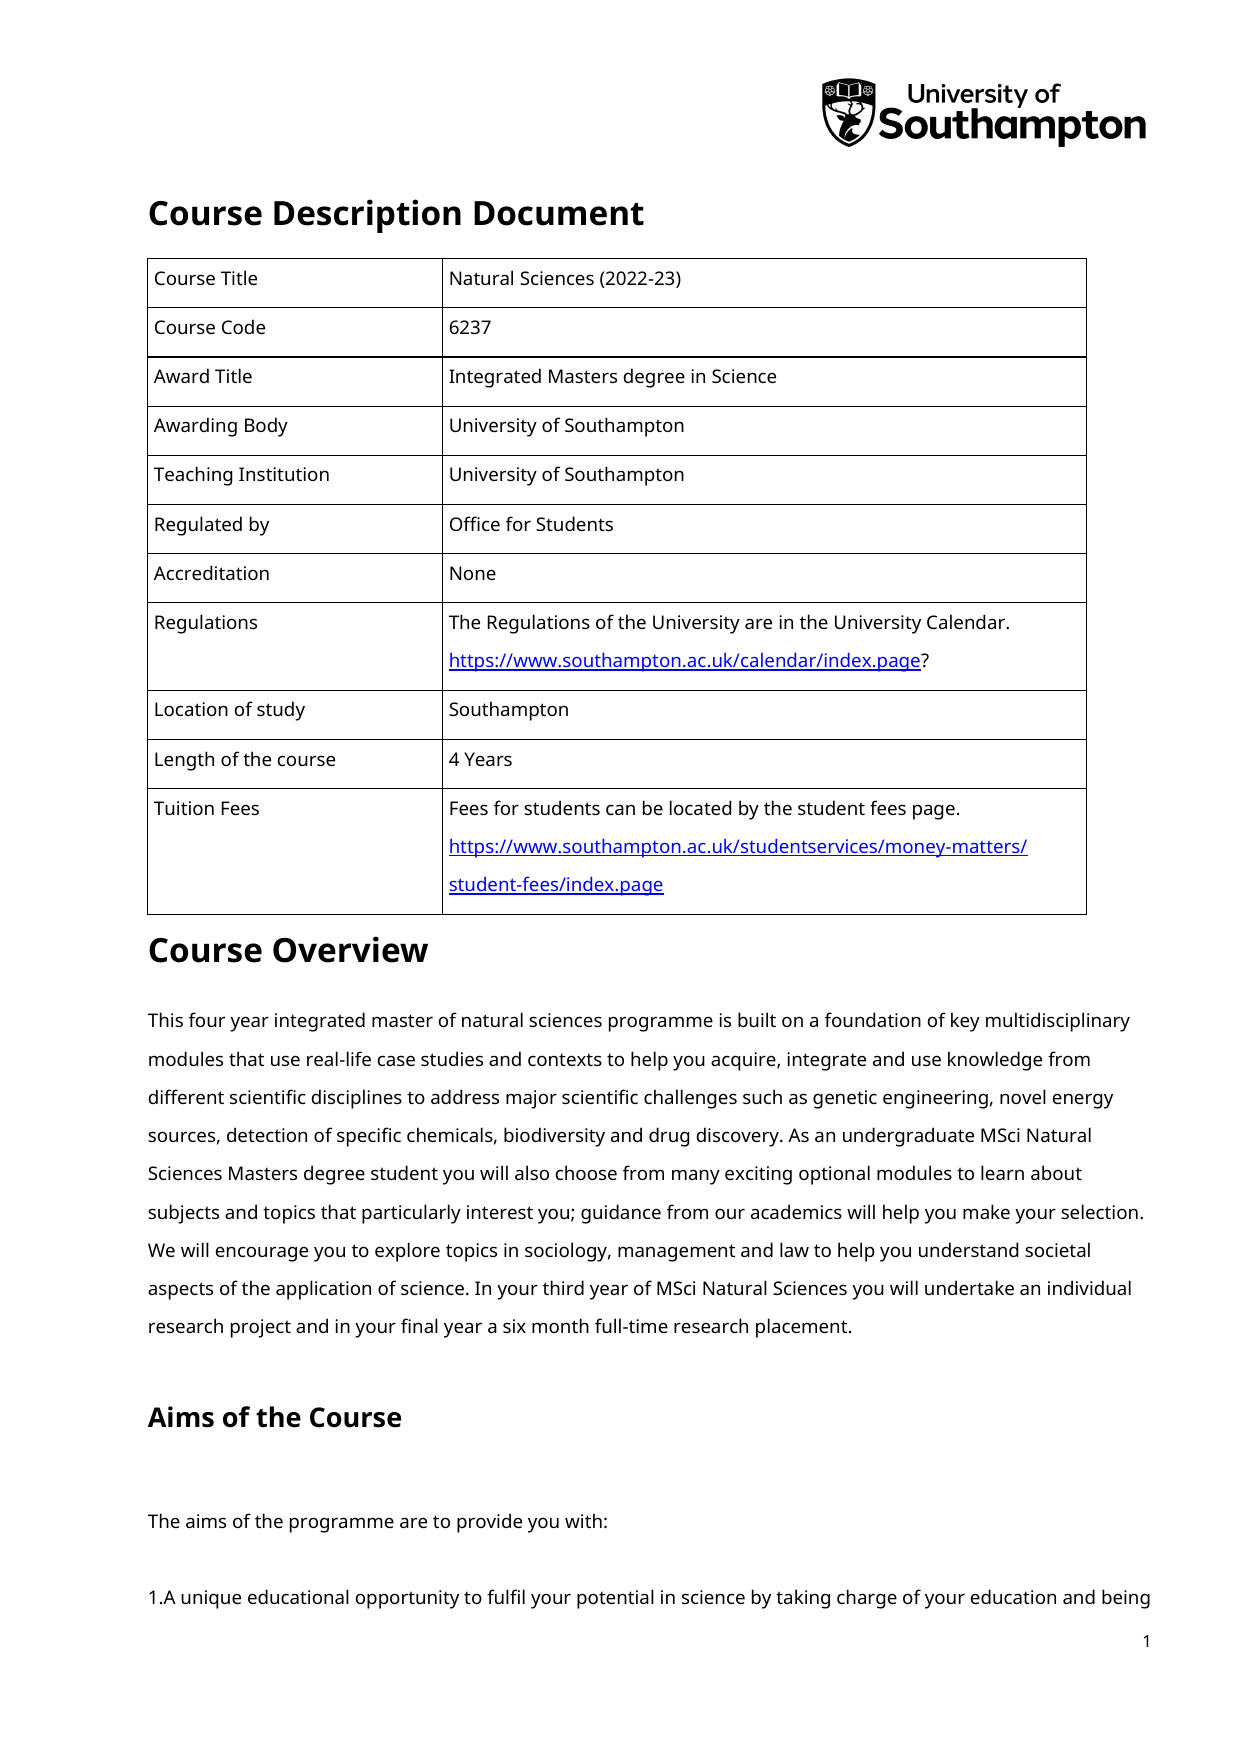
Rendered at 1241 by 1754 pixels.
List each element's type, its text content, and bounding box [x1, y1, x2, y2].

table_cell Regulated by [148, 505, 442, 553]
table_cell Regulations [148, 603, 442, 690]
table_cell Office for Students [443, 505, 1086, 553]
table_cell University of Southampton [443, 407, 1086, 455]
text The aims of the programme are to provide you with: 1.A unique educational opportunity to fulfil your potential in science by taking charge of your education and being [148, 1508, 1152, 1610]
subtitle Aims of the Course [148, 1399, 1152, 1436]
table_cell Course Code [148, 308, 442, 356]
table_cell Length of the course [148, 740, 442, 788]
table_cell University of Southampton [443, 456, 1086, 504]
subtitle Course Overview [148, 927, 1152, 973]
table_cell Accreditation [148, 554, 442, 602]
table_cell Awarding Body [148, 407, 442, 455]
table_cell 4 Years [443, 740, 1086, 788]
table_cell Teaching Institution [148, 456, 442, 504]
table_cell Southampton [443, 691, 1086, 739]
table_header Natural Sciences (2022-23) [443, 259, 1086, 307]
table_cell Award Title [148, 358, 442, 406]
table_cell Integrated Masters degree in Science [443, 358, 1086, 406]
table_header Course Title [148, 259, 442, 307]
table_cell The Regulations of the University are in the University Calendar. https://www.southampton.ac.uk/calendar/index.page? [443, 603, 1086, 690]
subtitle Course Description Document [148, 190, 1152, 235]
text This four year integrated master of natural sciences programme is built on a foundation of key multidisciplinary modules that use real-life case studies and contexts to help you acquire, integrate and use knowledge from different scientific disciplines to address major scientific challenges such as genetic engineering, novel energy sources, detection of specific chemicals, biodiversity and drug discovery. As an undergraduate MSci Natural Sciences Masters degree student you will also choose from many exciting optional modules to learn about subjects and topics that particularly interest you; guidance from our academics will help you make your selection. We will encourage you to explore topics in sociology, management and law to help you understand societal aspects of the application of science. In your third year of MSci Natural Sciences you will undertake an individual research project and in your final year a six month full-time research placement. [148, 1008, 1145, 1339]
table_cell None [443, 554, 1086, 602]
table_cell Tuition Fees [148, 789, 442, 914]
table_cell Fees for students can be located by the student fees page. https://www.southampton.ac.uk/studentservices/money-matters/student-fees/index.page [443, 789, 1086, 914]
table_cell 6237 [443, 308, 1086, 356]
table_cell Location of study [148, 691, 442, 739]
